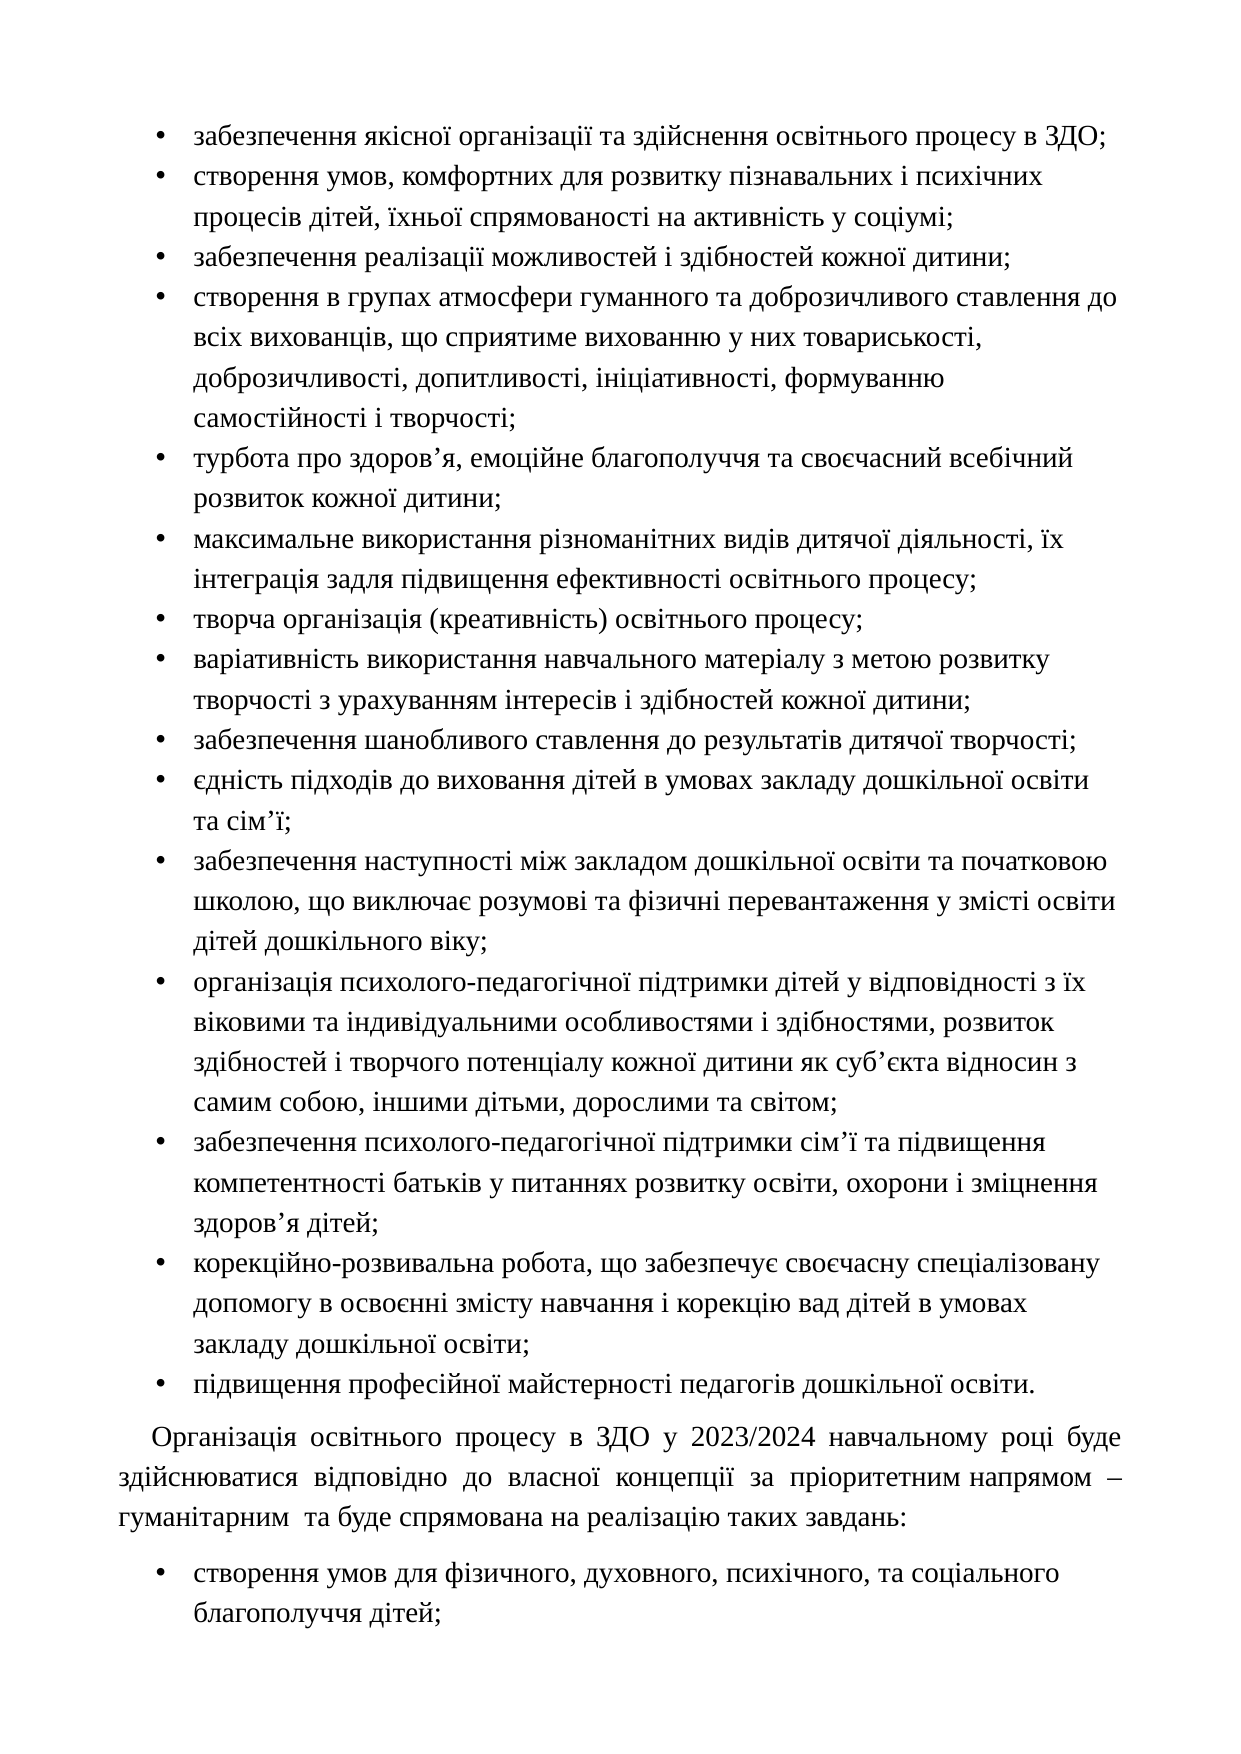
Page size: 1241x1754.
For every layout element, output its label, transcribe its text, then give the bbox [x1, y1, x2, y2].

list створення умов, комфортних для розвитку пізнавальних і психічних процесів дітей, їхньої спрямованості на активність у соціумі; [156, 158, 1122, 232]
list максимальне використання різноманітних видів дитячої діяльності, їх інтеграція задля підвищення ефективності освітнього процесу; [156, 521, 1122, 594]
list варіативність використання навчального матеріалу з метою розвитку творчості з урахуванням інтересів і здібностей кожної дитини; [156, 642, 1122, 715]
list турбота про здоров’я, емоційне благополуччя та своєчасний всебічний розвиток кожної дитини; [156, 440, 1122, 514]
list організація психолого-педагогічної підтримки дітей у відповідності з їх віковими та індивідуальними особливостями і здібностями, розвиток здібностей і творчого потенціалу кожної дитини як суб’єкта відносин з самим собою, іншими дітьми, дорослими та світом; [156, 964, 1122, 1118]
list забезпечення психолого-педагогічної підтримки сім’ї та підвищення компетентності батьків у питаннях розвитку освіти, охорони і зміцнення здоров’я дітей; [156, 1124, 1122, 1239]
list забезпечення наступності між закладом дошкільної освіти та початковою школою, що виключає розумові та фізичні перевантаження у змісті освіти дітей дошкільного віку; [156, 843, 1122, 957]
list забезпечення реалізації можливостей і здібностей кожної дитини; [156, 239, 1122, 273]
list створення умов для фізичного, духовного, психічного, та соціального благополуччя дітей; [156, 1555, 1122, 1629]
list творча організація (креативність) освітнього процесу; [156, 601, 1122, 635]
list єдність підходів до виховання дітей в умовах закладу дошкільної освіти та сім’ї; [156, 762, 1122, 836]
list підвищення професійної майстерності педагогів дошкільної освіти. [156, 1366, 1122, 1400]
list корекційно-розвивальна робота, що забезпечує своєчасну спеціалізовану допомогу в освоєнні змісту навчання і корекцію вад дітей в умовах закладу дошкільної освіти; [156, 1245, 1122, 1359]
list забезпечення якісної організації та здійснення освітнього процесу в ЗДО; [156, 118, 1122, 152]
text Організація освітнього процесу в ЗДО у 2023/2024 навчальному році буде здійснюватися відповідно до власної концепції за пріоритетним напрямом – гуманітарним та буде спрямована на реалізацію таких завдань: [118, 1419, 1122, 1533]
list створення в групах атмосфери гуманного та доброзичливого ставлення до всіх вихованців, що сприятиме вихованню у них товариськості, доброзичливості, допитливості, ініціативності, формуванню самостійності і творчості; [156, 279, 1122, 433]
list забезпечення шанобливого ставлення до результатів дитячої творчості; [156, 722, 1122, 756]
